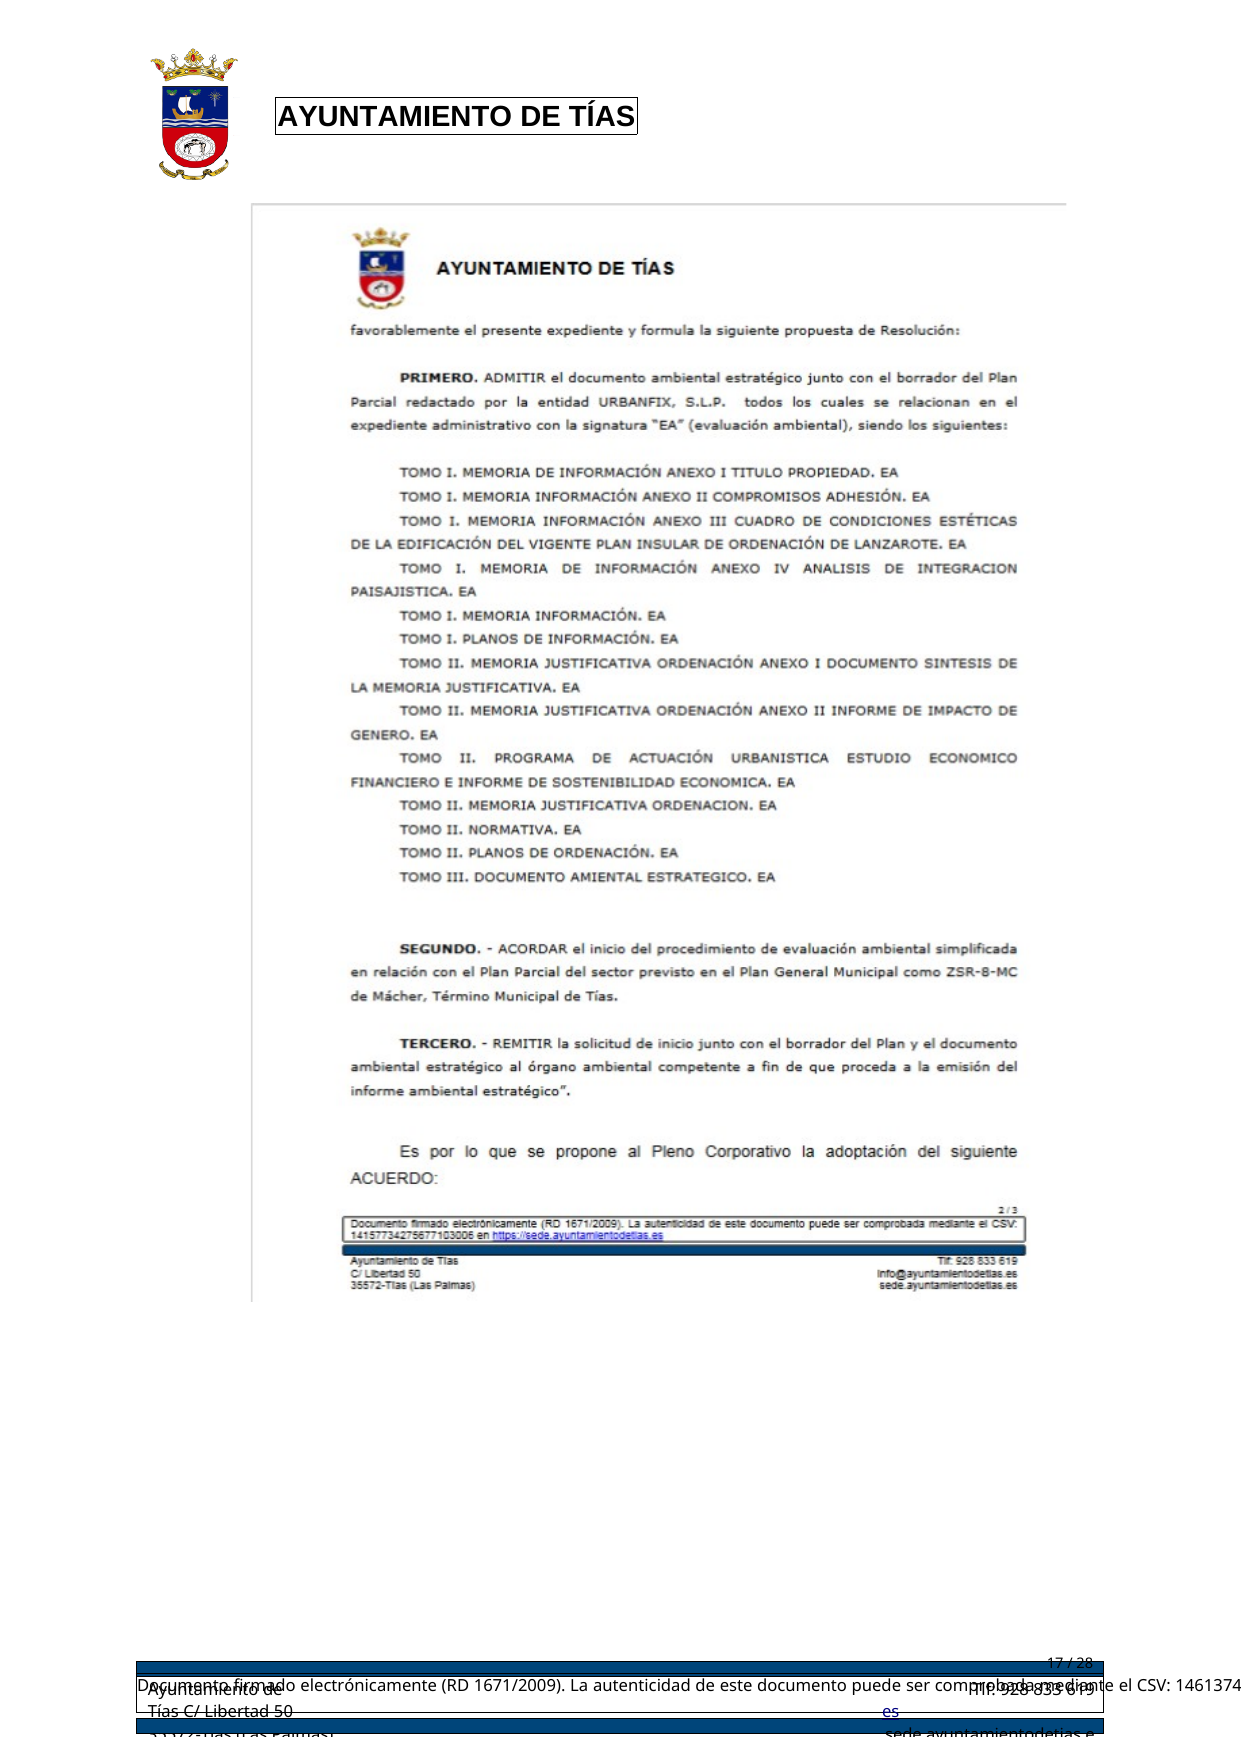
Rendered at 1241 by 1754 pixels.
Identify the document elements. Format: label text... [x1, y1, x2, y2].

text 17 / 28 [135, 1653, 1093, 1673]
picture [150, 48, 240, 180]
picture [250, 203, 1067, 1302]
